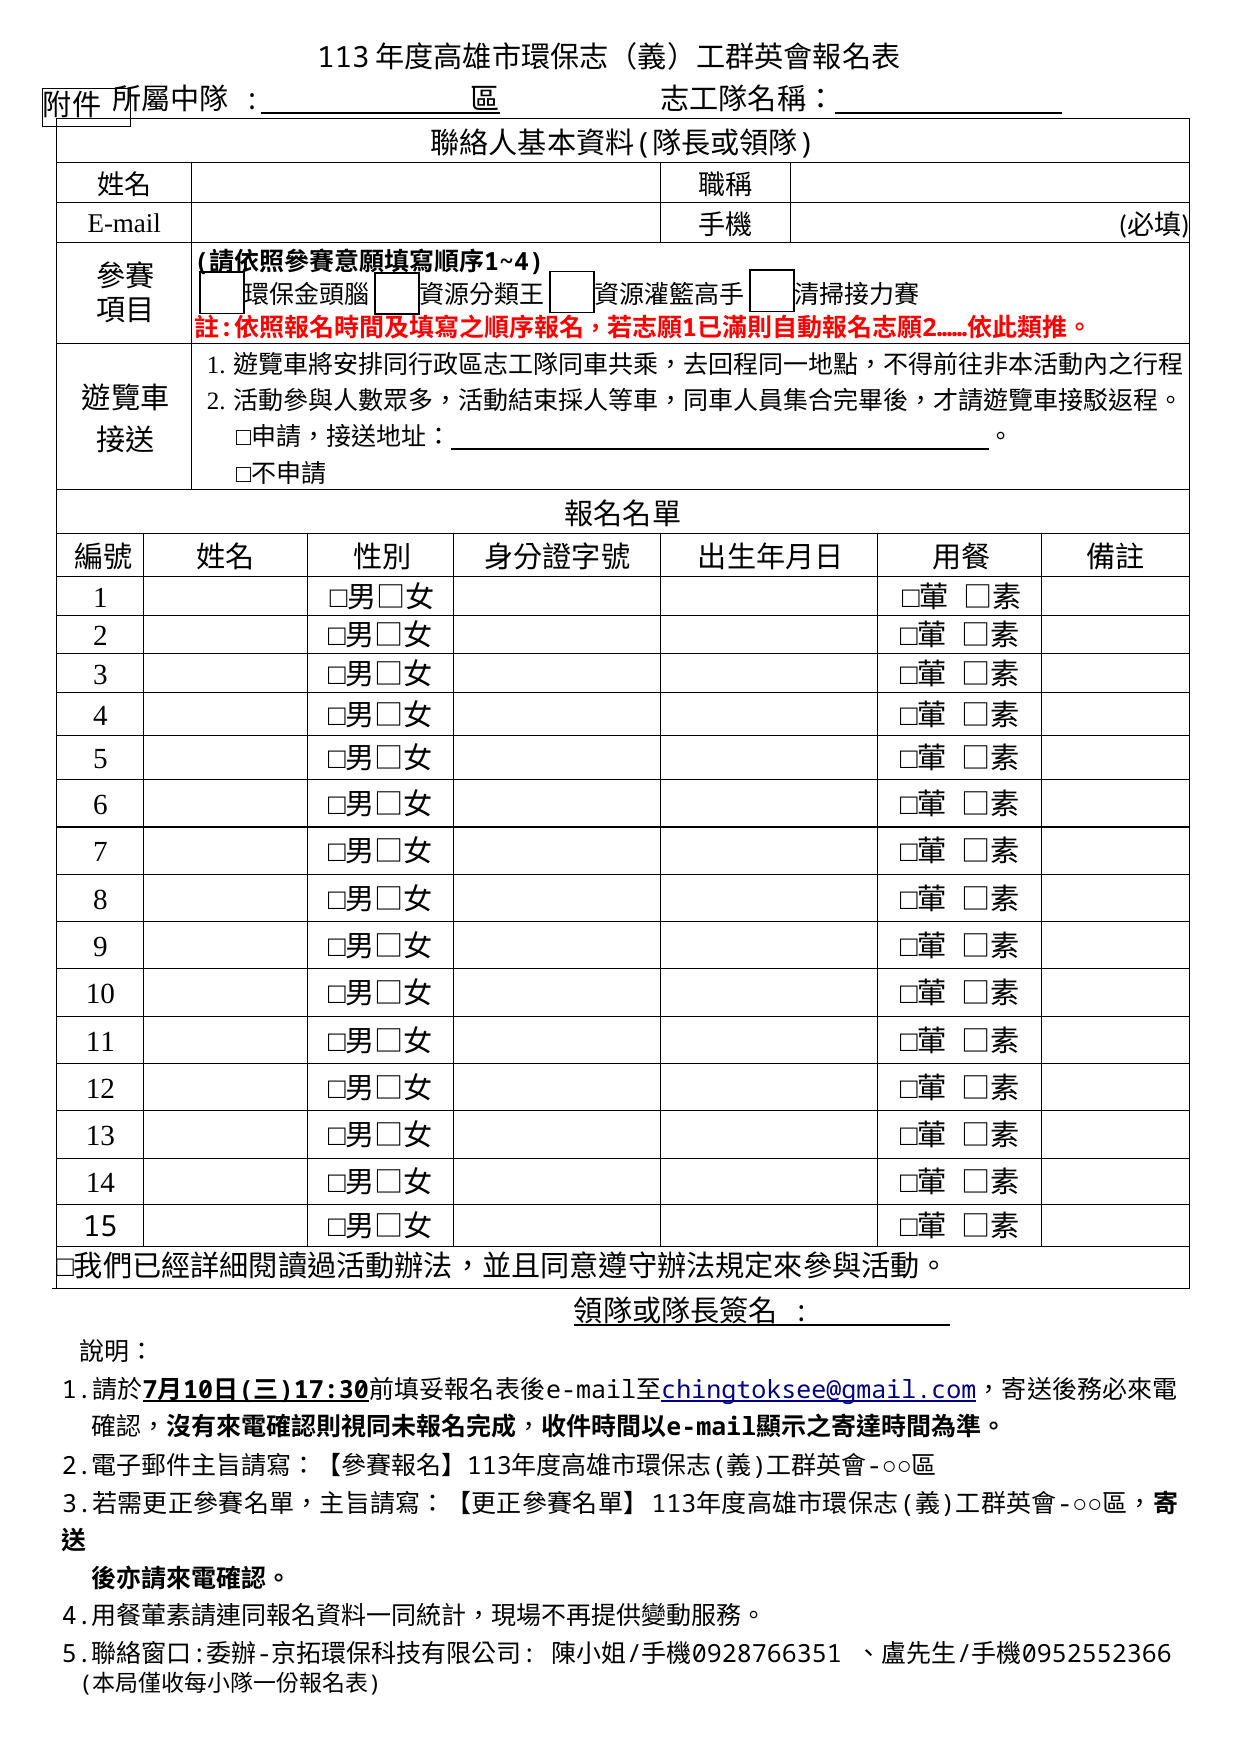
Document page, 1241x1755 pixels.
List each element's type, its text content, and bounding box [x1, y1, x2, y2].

table_cell [454, 828, 660, 874]
table_cell □男□女 [308, 736, 453, 779]
table_cell □葷 □素 [878, 828, 1041, 874]
table_cell (必填) [791, 203, 1189, 242]
table_cell □男□女 [308, 693, 453, 735]
table_cell □葷 □素 [878, 922, 1041, 968]
table_cell 11 [57, 1017, 143, 1063]
table_cell [144, 1205, 307, 1246]
text 5.聯絡窗口:委辦-京拓環保科技有限公司: 陳小姐/手機0928766351 、盧先生/手機0952552366 [62, 1632, 1179, 1669]
table_cell 遊覽車將安排同行政區志工隊同車共乘，去回程同一地點，不得前往非本活動內之行程 活動參與人數眾多，活動結束採人等車，同車人員集合完畢後，才請遊覽車接駁返程。 □申請，接送地址： 。 □不申請 [192, 344, 1189, 489]
table_cell [52, 653, 56, 692]
table_cell 編號 [57, 534, 143, 576]
table_cell 8 [57, 875, 143, 921]
table_cell [661, 693, 877, 735]
table_cell [52, 1158, 56, 1203]
table_cell [52, 202, 56, 242]
table_cell [144, 577, 307, 614]
table_cell 9 [57, 922, 143, 968]
table_cell □男□女 [308, 1205, 453, 1246]
table_cell [1042, 693, 1189, 735]
table_cell [1042, 922, 1189, 968]
table_cell □男□女 [308, 1064, 453, 1110]
table_cell [192, 203, 660, 242]
table_cell [661, 1159, 877, 1203]
table_cell □男□女 [308, 828, 453, 874]
table_cell 手機 [661, 203, 790, 242]
table_cell [661, 736, 877, 779]
table_cell [52, 489, 56, 533]
table_cell [192, 163, 660, 202]
table_cell [52, 162, 56, 202]
table_cell □男□女 [308, 654, 453, 692]
table_cell 1 [57, 577, 143, 614]
table_cell 報名名單 [57, 490, 1189, 533]
table_cell 出生年月日 [661, 534, 877, 576]
table_cell □葷 □素 [878, 1159, 1041, 1203]
table_cell [661, 654, 877, 692]
table_cell (請依照參賽意願填寫順序1~4) 環保金頭腦 資源分類王 資源灌籃高手 清掃接力賽 註:依照報名時間及填寫之順序報名，若志願1已滿則自動報名志願2……依此類推。 [192, 243, 1189, 343]
table_cell 3 [57, 654, 143, 692]
table_cell [52, 615, 56, 653]
table_cell □男□女 [308, 780, 453, 826]
table_cell [52, 1063, 56, 1110]
text (本局僅收每小隊一份報名表) [79, 1669, 1179, 1697]
table_cell 12 [57, 1064, 143, 1110]
text 說明： [79, 1331, 1179, 1368]
table_cell [1042, 577, 1189, 614]
text 3.若需更正參賽名單，主旨請寫：【更正參賽名單】113年度高雄市環保志(義)工群英會-○○區，寄送 [62, 1482, 1179, 1557]
table_cell 備註 [1042, 534, 1189, 576]
table_cell [144, 1017, 307, 1063]
table_cell [454, 969, 660, 1016]
table_cell [1169, 1289, 1189, 1331]
table_cell □男□女 [308, 969, 453, 1016]
table_cell 5 [57, 736, 143, 779]
table_cell □男□女 [308, 922, 453, 968]
table_cell [52, 779, 56, 826]
table_cell [52, 1246, 56, 1288]
table_cell [52, 576, 56, 614]
table_cell □葷 □素 [878, 654, 1041, 692]
table_cell [661, 1205, 877, 1246]
table_cell □葷 □素 [878, 1017, 1041, 1063]
table_cell 用餐 [878, 534, 1041, 576]
text 所屬中隊 : 區 志工隊名稱： [112, 76, 1105, 118]
table_cell [661, 922, 877, 968]
table_cell [52, 735, 56, 779]
table_cell □男□女 [308, 616, 453, 653]
text 113年度高雄市環保志（義）工群英會報名表 [112, 34, 1105, 76]
table_cell [791, 163, 1189, 202]
table_cell 4 [57, 693, 143, 735]
text 2.電子郵件主旨請寫：【參賽報名】113年度高雄市環保志(義)工群英會-○○區 [62, 1444, 1179, 1482]
table_cell □葷 □素 [878, 736, 1041, 779]
table_cell □男□女 [308, 1159, 453, 1203]
table_cell 6 [57, 780, 143, 826]
table_cell [661, 1064, 877, 1110]
table_cell [1042, 1159, 1189, 1203]
table_cell 14 [57, 1159, 143, 1203]
table_cell [144, 654, 307, 692]
text 4.用餐葷素請連同報名資料一同統計，現場不再提供變動服務。 [62, 1594, 1179, 1632]
table_cell [454, 922, 660, 968]
table_cell □男□女 [308, 577, 453, 614]
text 附件一 [43, 89, 130, 126]
table_cell [1042, 1205, 1189, 1246]
table_cell [52, 692, 56, 735]
table_cell [661, 875, 877, 921]
table_cell [661, 1017, 877, 1063]
table_cell □我們已經詳細閱讀過活動辦法，並且同意遵守辦法規定來參與活動。 [57, 1247, 1189, 1288]
table_cell □男□女 [308, 1017, 453, 1063]
table_header [52, 127, 56, 162]
table_cell [144, 875, 307, 921]
table_cell [1042, 875, 1189, 921]
table_cell [52, 921, 56, 968]
table_cell □男□女 [308, 875, 453, 921]
table_cell [144, 828, 307, 874]
table_cell [52, 533, 56, 576]
table_cell [1042, 616, 1189, 653]
table_cell 職稱 [661, 163, 790, 202]
table_cell □葷 □素 [878, 693, 1041, 735]
table_cell [454, 875, 660, 921]
table_cell [1042, 1111, 1189, 1157]
table_cell [52, 343, 56, 489]
table_cell [144, 693, 307, 735]
table_cell □葷 □素 [878, 875, 1041, 921]
table_cell [144, 1111, 307, 1157]
text 後亦請來電確認。 [91, 1557, 1179, 1594]
table_cell 姓名 [57, 163, 191, 202]
table_cell [454, 616, 660, 653]
table_cell [1042, 828, 1189, 874]
table_cell □男□女 [308, 1111, 453, 1157]
table_cell [52, 826, 56, 874]
table_cell [454, 1111, 660, 1157]
table_cell [144, 1064, 307, 1110]
table_cell 10 [57, 969, 143, 1016]
table_cell [144, 1159, 307, 1203]
table_cell 姓名 [144, 534, 307, 576]
table_cell □葷 □素 [878, 1064, 1041, 1110]
table_cell 性別 [308, 534, 453, 576]
table_cell [1042, 1064, 1189, 1110]
table_cell [52, 1016, 56, 1063]
table_cell 7 [57, 828, 143, 874]
table_cell [454, 1017, 660, 1063]
table_cell [454, 1064, 660, 1110]
table_cell [661, 616, 877, 653]
table_cell 身分證字號 [454, 534, 660, 576]
table_cell □葷 □素 [878, 1205, 1041, 1246]
table_cell [1042, 780, 1189, 826]
table_cell [52, 242, 56, 343]
table_header 聯絡人基本資料(隊長或領隊) [57, 119, 1189, 162]
table_cell [454, 736, 660, 779]
table_cell [454, 780, 660, 826]
table_cell □葷 □素 [878, 969, 1041, 1016]
table_cell E-mail [57, 203, 191, 242]
table_cell [52, 874, 56, 921]
table_cell 參賽 項目 [57, 243, 191, 343]
table_cell [661, 577, 877, 614]
table_cell □葷 □素 [878, 1111, 1041, 1157]
table_cell [144, 616, 307, 653]
table_cell [52, 1204, 56, 1246]
table_cell 15 [57, 1205, 143, 1246]
table_cell [454, 1159, 660, 1203]
table_cell [454, 1205, 660, 1246]
table_cell □葷 □素 [878, 616, 1041, 653]
table_cell 2 [57, 616, 143, 653]
table_cell [661, 1111, 877, 1157]
text 附件一 [57, 119, 130, 126]
table_cell [52, 968, 56, 1016]
table_cell [144, 736, 307, 779]
table_cell □葷 □素 [878, 780, 1041, 826]
table_cell [1042, 969, 1189, 1016]
table_cell [454, 577, 660, 614]
table_cell [1042, 1017, 1189, 1063]
table_cell [661, 828, 877, 874]
table_cell [661, 969, 877, 1016]
table_cell 遊覽車 接送 [57, 344, 191, 489]
table_cell [52, 1110, 56, 1157]
table_cell [144, 969, 307, 1016]
table_cell 13 [57, 1111, 143, 1157]
table_cell [1042, 736, 1189, 779]
table_cell 領隊或隊長簽名 : [52, 1289, 1169, 1331]
table_cell [1042, 654, 1189, 692]
table_cell [661, 780, 877, 826]
table_cell [454, 654, 660, 692]
table_cell □葷 □素 [878, 577, 1041, 614]
table_cell [144, 922, 307, 968]
table_cell [144, 780, 307, 826]
table_cell [454, 693, 660, 735]
text 1.請於7月10日(三)17:30前填妥報名表後e-mail至chingtoksee@gmail.com，寄送後務必來電確認，沒有來電確認則視同未報名完成，收件時間以e-mail顯示之寄達時間為準。 [62, 1368, 1179, 1443]
